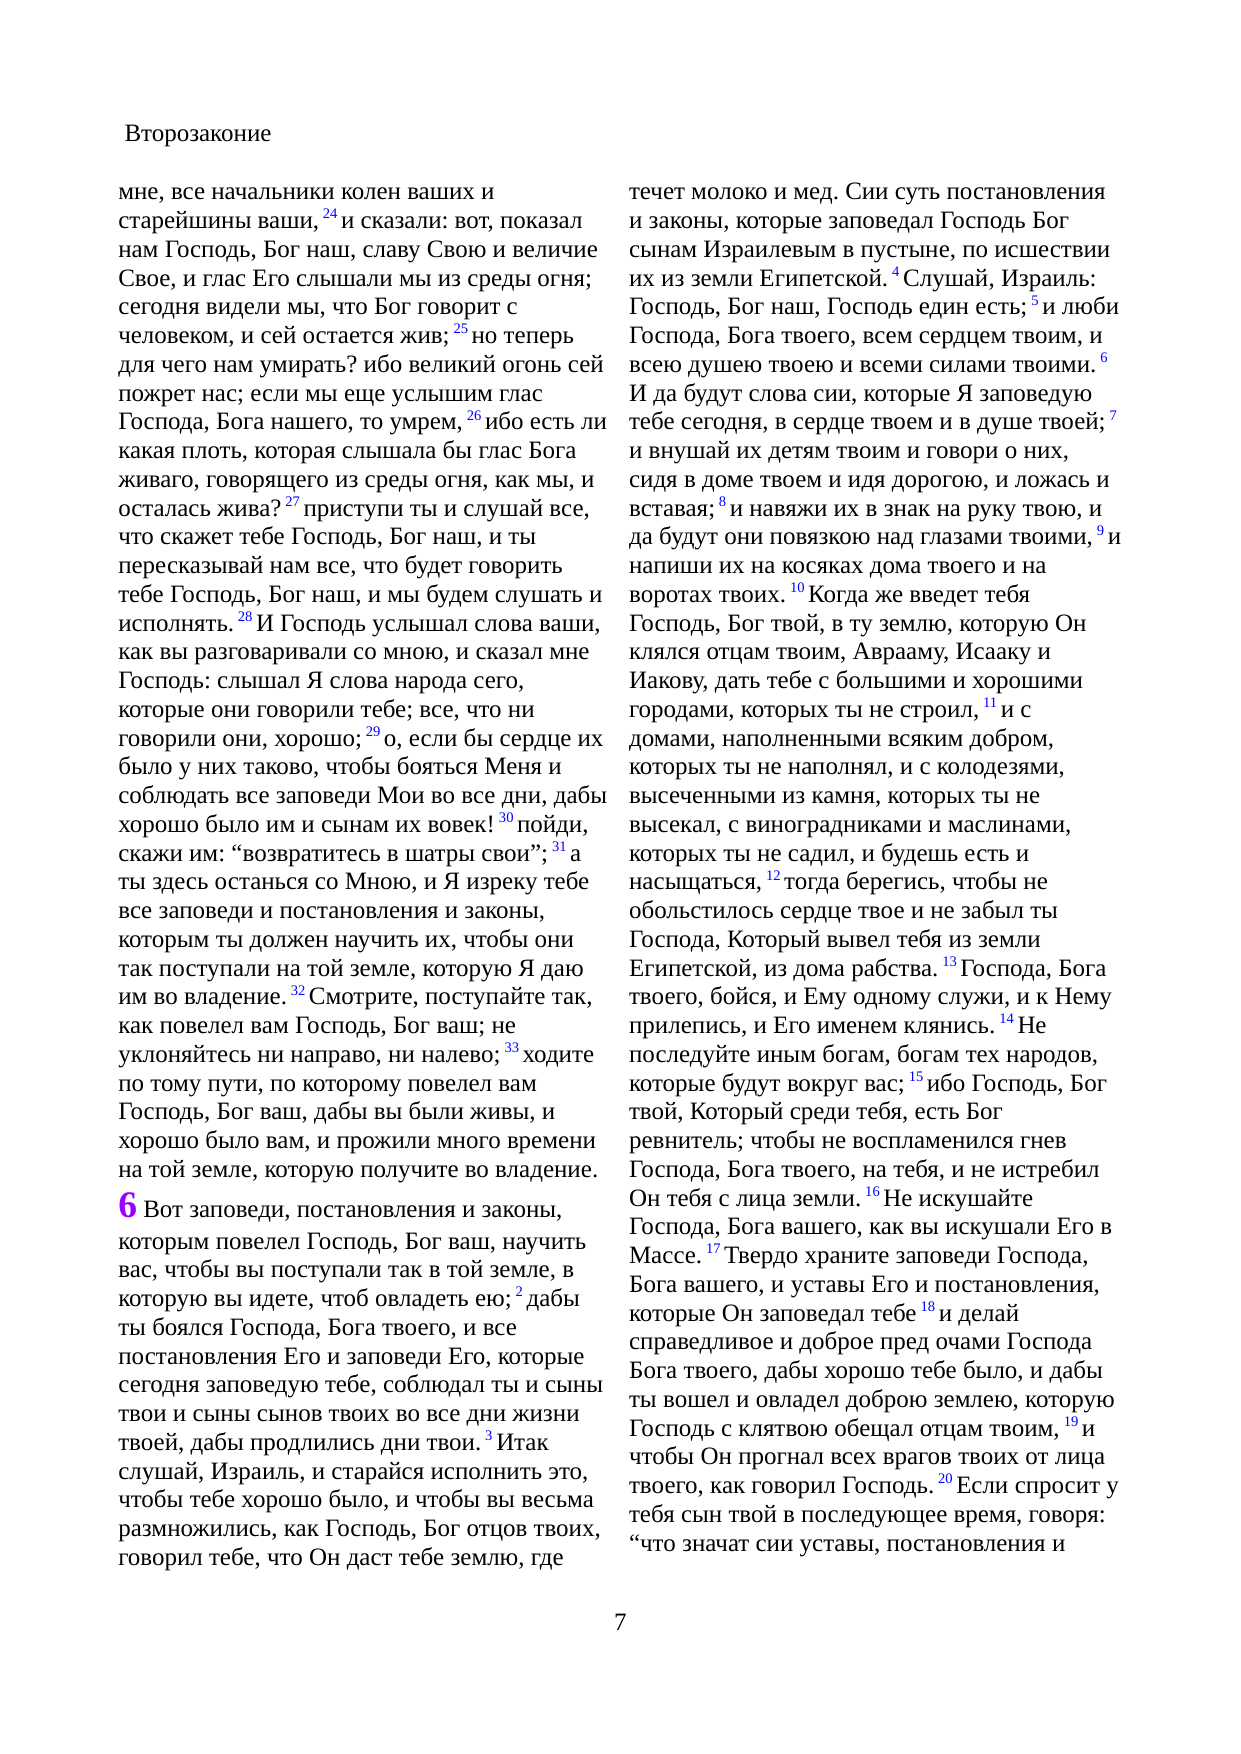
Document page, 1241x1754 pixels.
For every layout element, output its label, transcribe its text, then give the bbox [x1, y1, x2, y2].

text 6 Вот заповеди, постановления и законы, которым повелел Господь, Бог ваш, научить вас, чтобы вы поступали так в той земле, в которую вы идете, чтоб овладеть ею; 2 дабы ты боялся Господа, Бога твоего, и все постановления Его и заповеди Его, которые сегодня заповедую тебе, соблюдал ты и сыны твои и сыны сынов твоих во все дни жизни твоей, дабы продлились дни твои. 3 Итак слушай, Израиль, и старайся исполнить это, чтобы тебе хорошо было, и чтобы вы весьма размножились, как Господь, Бог отцов твоих, говорил тебе, что Он даст тебе землю, где [118, 1183, 611, 1571]
text мне, все начальники колен ваших и старейшины ваши, 24 и сказали: вот, показал нам Господь, Бог наш, славу Свою и величие Свое, и глас Его слышали мы из среды огня; сегодня видели мы, что Бог говорит с человеком, и сей остается жив; 25 но теперь для чего нам умирать? ибо великий огонь сей пожрет нас; если мы еще услышим глас Господа, Бога нашего, то умрем, 26 ибо есть ли какая плоть, которая слышала бы глас Бога живаго, говорящего из среды огня, как мы, и осталась жива? 27 приступи ты и слушай все, что скажет тебе Господь, Бог наш, и ты пересказывай нам все, что будет говорить тебе Господь, Бог наш, и мы будем слушать и исполнять. 28 И Господь услышал слова ваши, как вы разговаривали со мною, и сказал мне Господь: слышал Я слова народа сего, которые они говорили тебе; все, что ни говорили они, хорошо; 29 о, если бы сердце их было у них таково, чтобы бояться Меня и соблюдать все заповеди Мои во все дни, дабы хорошо было им и сынам их вовек! 30 пойди, скажи им: “возвратитесь в шатры свои”; 31 а ты здесь останься со Мною, и Я изреку тебе все заповеди и постановления и законы, которым ты должен научить их, чтобы они так поступали на той земле, которую Я даю им во владение. 32 Смотрите, поступайте так, как повелел вам Господь, Бог ваш; не уклоняйтесь ни направо, ни налево; 33 ходите по тому пути, по которому повелел вам Господь, Бог ваш, дабы вы были живы, и хорошо было вам, и прожили много времени на той земле, которую получите во владение. [118, 176, 611, 1183]
text течет молоко и мед. Сии суть постановления и законы, которые заповедал Господь Бог сынам Израилевым в пустыне, по исшествии их из земли Египетской. 4 Слушай, Израиль: Господь, Бог наш, Господь един есть; 5 и люби Господа, Бога твоего, всем сердцем твоим, и всею душею твоею и всеми силами твоими. 6 И да будут слова сии, которые Я заповедую тебе сегодня, в сердце твоем и в душе твоей; 7 и внушай их детям твоим и говори о них, сидя в доме твоем и идя дорогою, и ложась и вставая; 8 и навяжи их в знак на руку твою, и да будут они повязкою над глазами твоими, 9 и напиши их на косяках дома твоего и на воротах твоих. 10 Когда же введет тебя Господь, Бог твой, в ту землю, которую Он клялся отцам твоим, Аврааму, Исааку и Иакову, дать тебе с большими и хорошими городами, которых ты не строил, 11 и с домами, наполненными всяким добром, которых ты не наполнял, и с колодезями, высеченными из камня, которых ты не высекал, с виноградниками и маслинами, которых ты не садил, и будешь есть и насыщаться, 12 тогда берегись, чтобы не обольстилось сердце твое и не забыл ты Господа, Который вывел тебя из земли Египетской, из дома рабства. 13 Господа, Бога твоего, бойся, и Ему одному служи, и к Нему прилепись, и Его именем клянись. 14 Не последуйте иным богам, богам тех народов, которые будут вокруг вас; 15 ибо Господь, Бог твой, Который среди тебя, есть Бог ревнитель; чтобы не воспламенился гнев Господа, Бога твоего, на тебя, и не истребил Он тебя с лица земли. 16 Не искушайте Господа, Бога вашего, как вы искушали Его в Массе. 17 Твердо храните заповеди Господа, Бога вашего, и уставы Его и постановления, которые Он заповедал тебе 18 и делай справедливое и доброе пред очами Господа Бога твоего, дабы хорошо тебе было, и дабы ты вошел и овладел доброю землею, которую Господь с клятвою обещал отцам твоим, 19 и чтобы Он прогнал всех врагов твоих от лица твоего, как говорил Господь. 20 Если спросит у тебя сын твой в последующее время, говоря: “что значат сии уставы, постановления и [629, 176, 1122, 1556]
